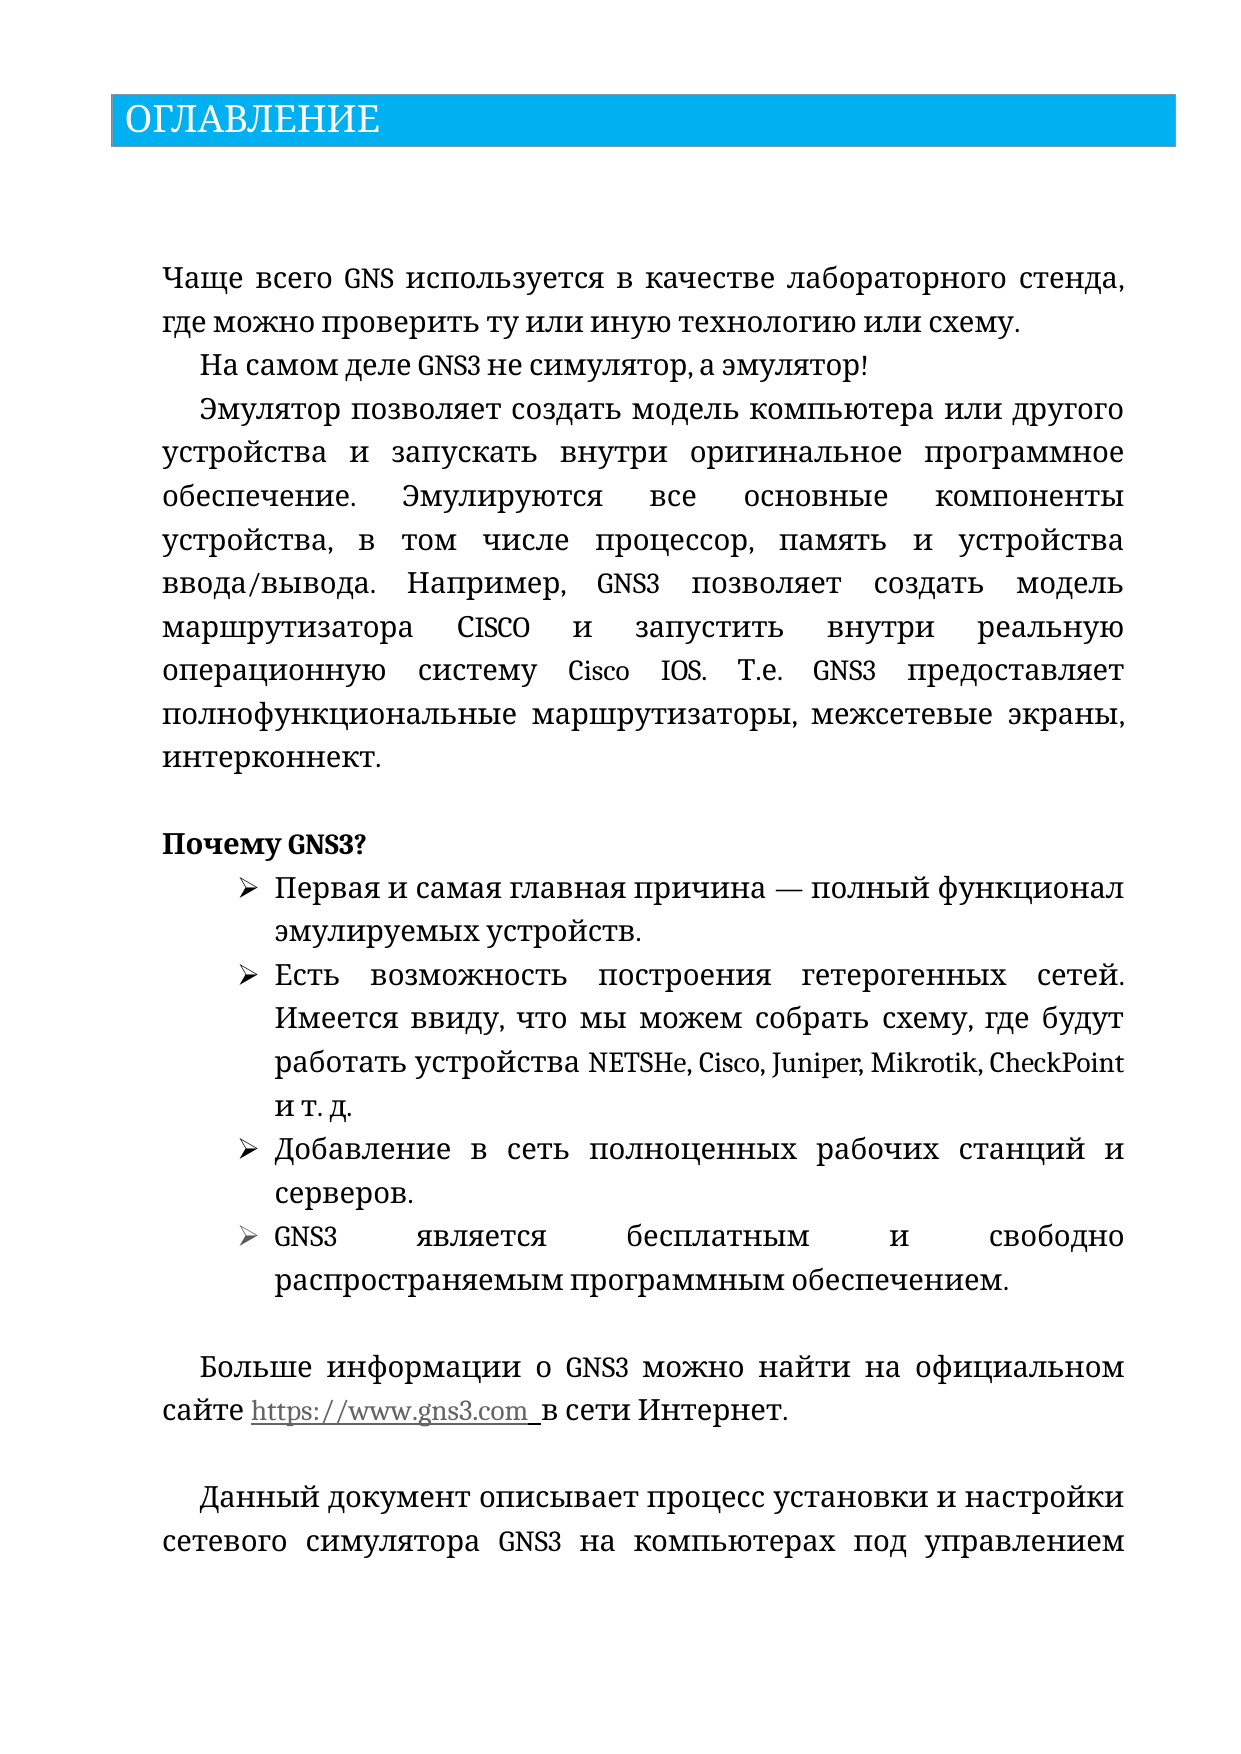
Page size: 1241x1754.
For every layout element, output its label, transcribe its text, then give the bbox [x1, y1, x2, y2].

list GNS3 является бесплатным и свободно распространяемым программным обеспечением. [237, 1220, 1125, 1297]
text Больше информации о GNS3 можно найти на официальном сайте https://www.gns3.com в сети Интернет. [162, 1351, 1125, 1428]
text Данный документ описывает процесс установки и настройки сетевого симулятора GNS3 на компьютерах под управлением [162, 1482, 1125, 1559]
list Первая и самая главная причина — полный функционал эмулируемых устройств. [237, 872, 1125, 949]
list Добавление в сеть полноценных рабочих станций и серверов. [237, 1133, 1125, 1210]
text На самом деле GNS3 не симулятор, а эмулятор! [162, 349, 1125, 383]
text Эмулятор позволяет создать модель компьютера или другого устройства и запускать внутри оригинальное программное обеспечение. Эмулируются все основные компоненты устройства, в том числе процессор, память и устройства ввода/вывода. Например, GNS3 позволяет создать модель маршрутизатора СISCO и запустить внутри реальную операционную систему Cisco IOS. Т.е. GNS3 предоставляет полнофункциональные маршрутизаторы, межсетевые экраны, интерконнект. [162, 393, 1125, 775]
text Чаще всего GNS используется в качестве лабораторного стенда, где можно проверить ту или иную технологию или схему. [162, 262, 1125, 339]
list Есть возможность построения гетерогенных сетей. Имеется ввиду, что мы можем собрать схему, где будут работать устройства NETSHe, Cisco, Juniper, Mikrotik, CheckPoint и т. д. [237, 959, 1125, 1123]
text Почему GNS3? [162, 828, 1125, 862]
